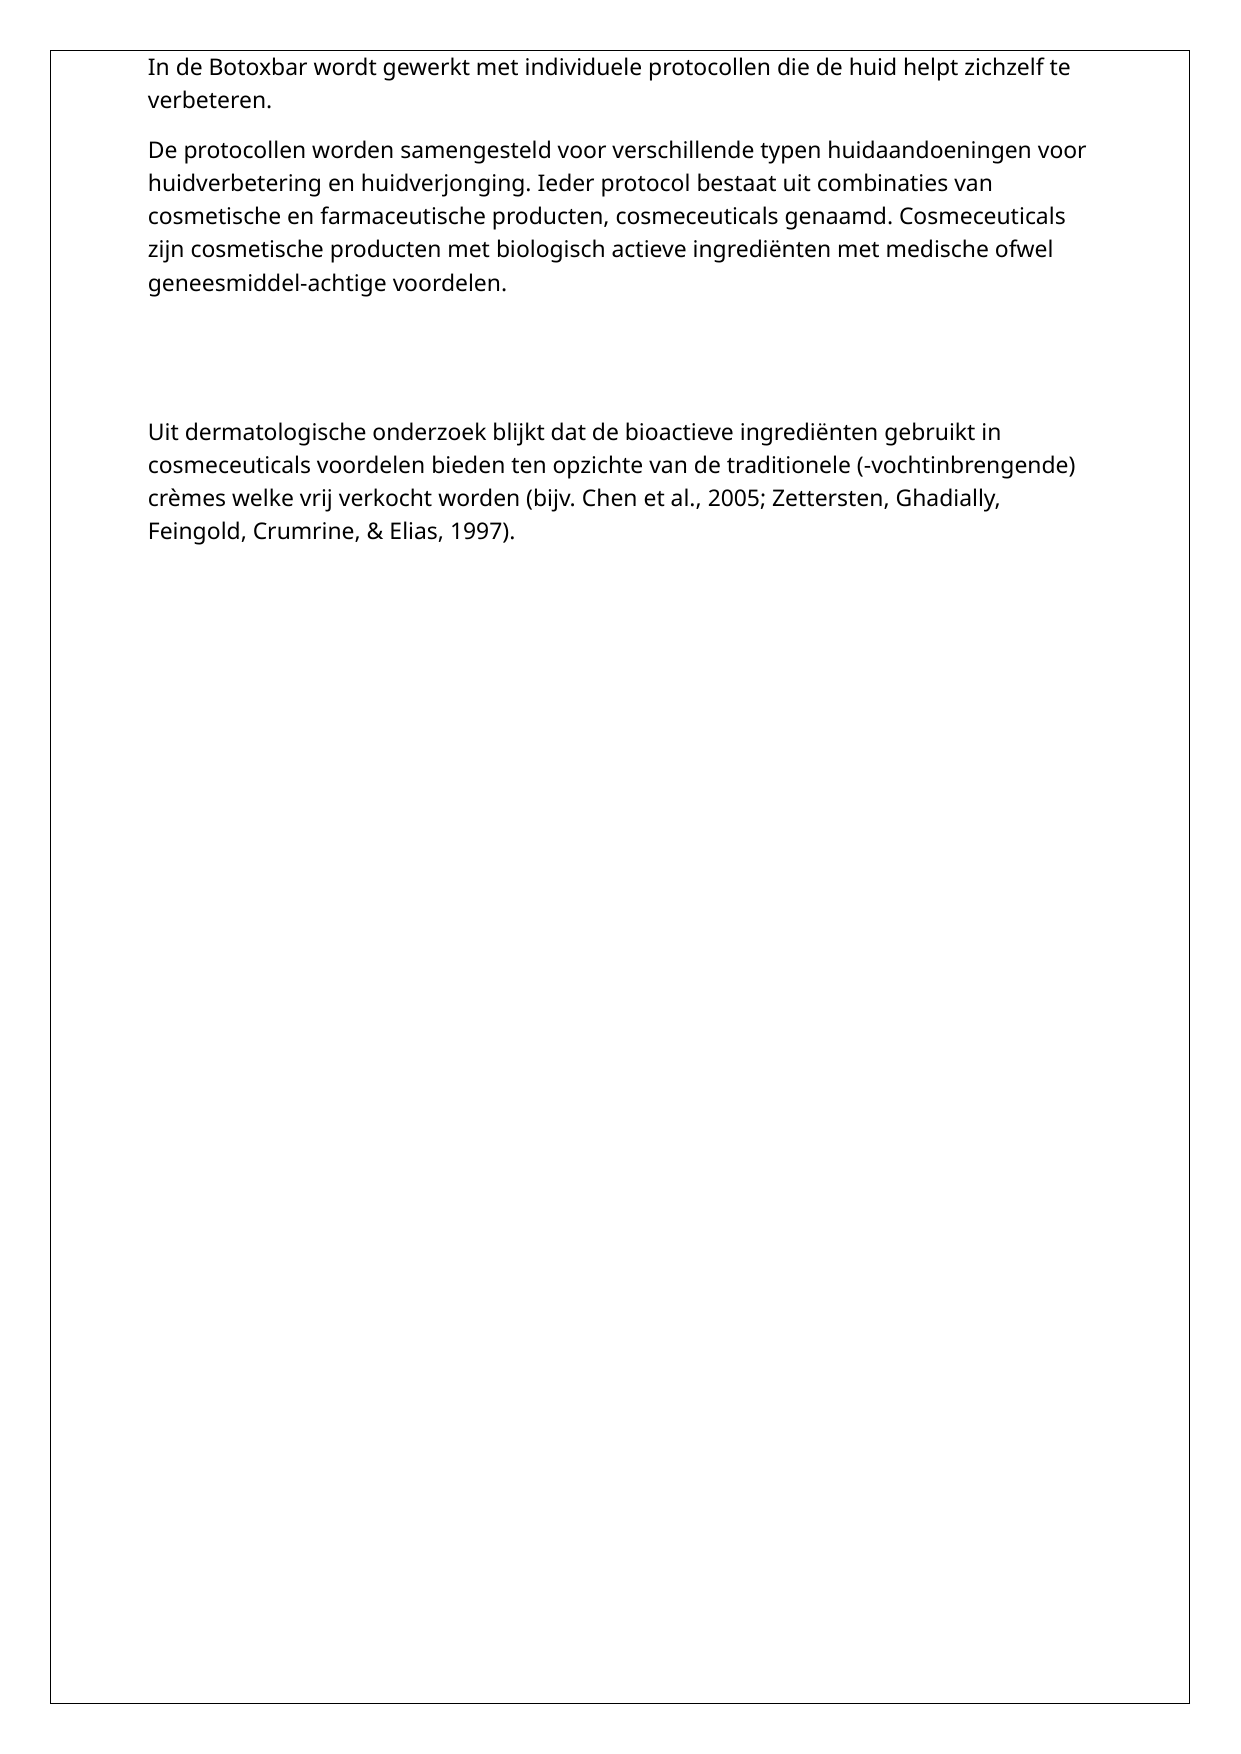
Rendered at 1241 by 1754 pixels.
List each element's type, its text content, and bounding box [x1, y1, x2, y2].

text In de Botoxbar wordt gewerkt met individuele protocollen die de huid helpt zichzelf te verbeteren. [148, 51, 1093, 115]
text Uit dermatologische onderzoek blijkt dat de bioactieve ingrediënten gebruikt in cosmeceuticals voordelen bieden ten opzichte van de traditionele (-vochtinbrengende) crèmes welke vrij verkocht worden (bijv. Chen et al., 2005; Zettersten, Ghadially, Feingold, Crumrine, & Elias, 1997). [148, 416, 1093, 546]
text De protocollen worden samengesteld voor verschillende typen huidaandoeningen voor huidverbetering en huidverjonging. Ieder protocol bestaat uit combinaties van cosmetische en farmaceutische producten, cosmeceuticals genaamd. Cosmeceuticals zijn cosmetische producten met biologisch actieve ingrediënten met medische ofwel geneesmiddel-achtige voordelen. [148, 134, 1093, 298]
